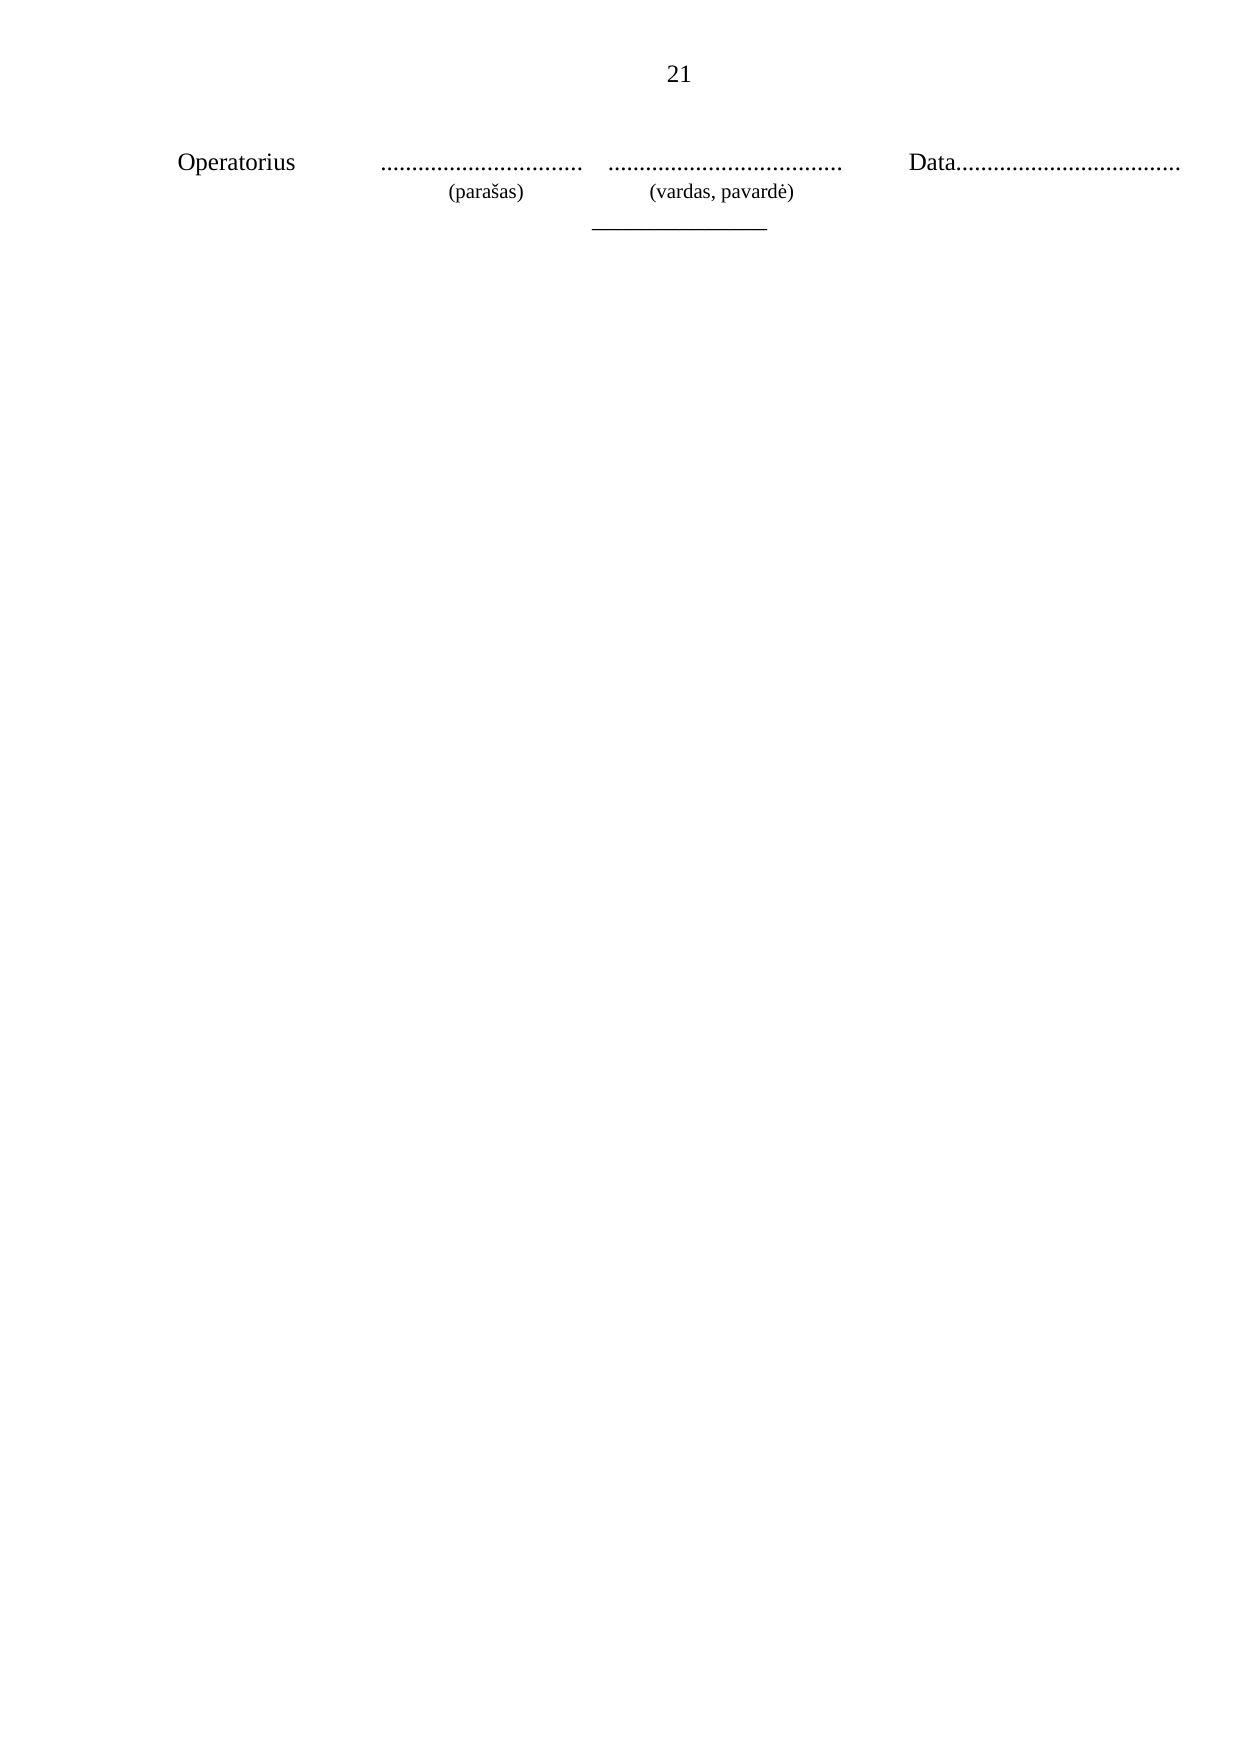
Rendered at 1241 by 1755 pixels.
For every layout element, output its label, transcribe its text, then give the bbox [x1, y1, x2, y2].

text (parašas) (vardas, pavardė) [177, 176, 1181, 204]
text ______________ [177, 204, 1181, 233]
text Operatorius Data [177, 147, 1181, 176]
